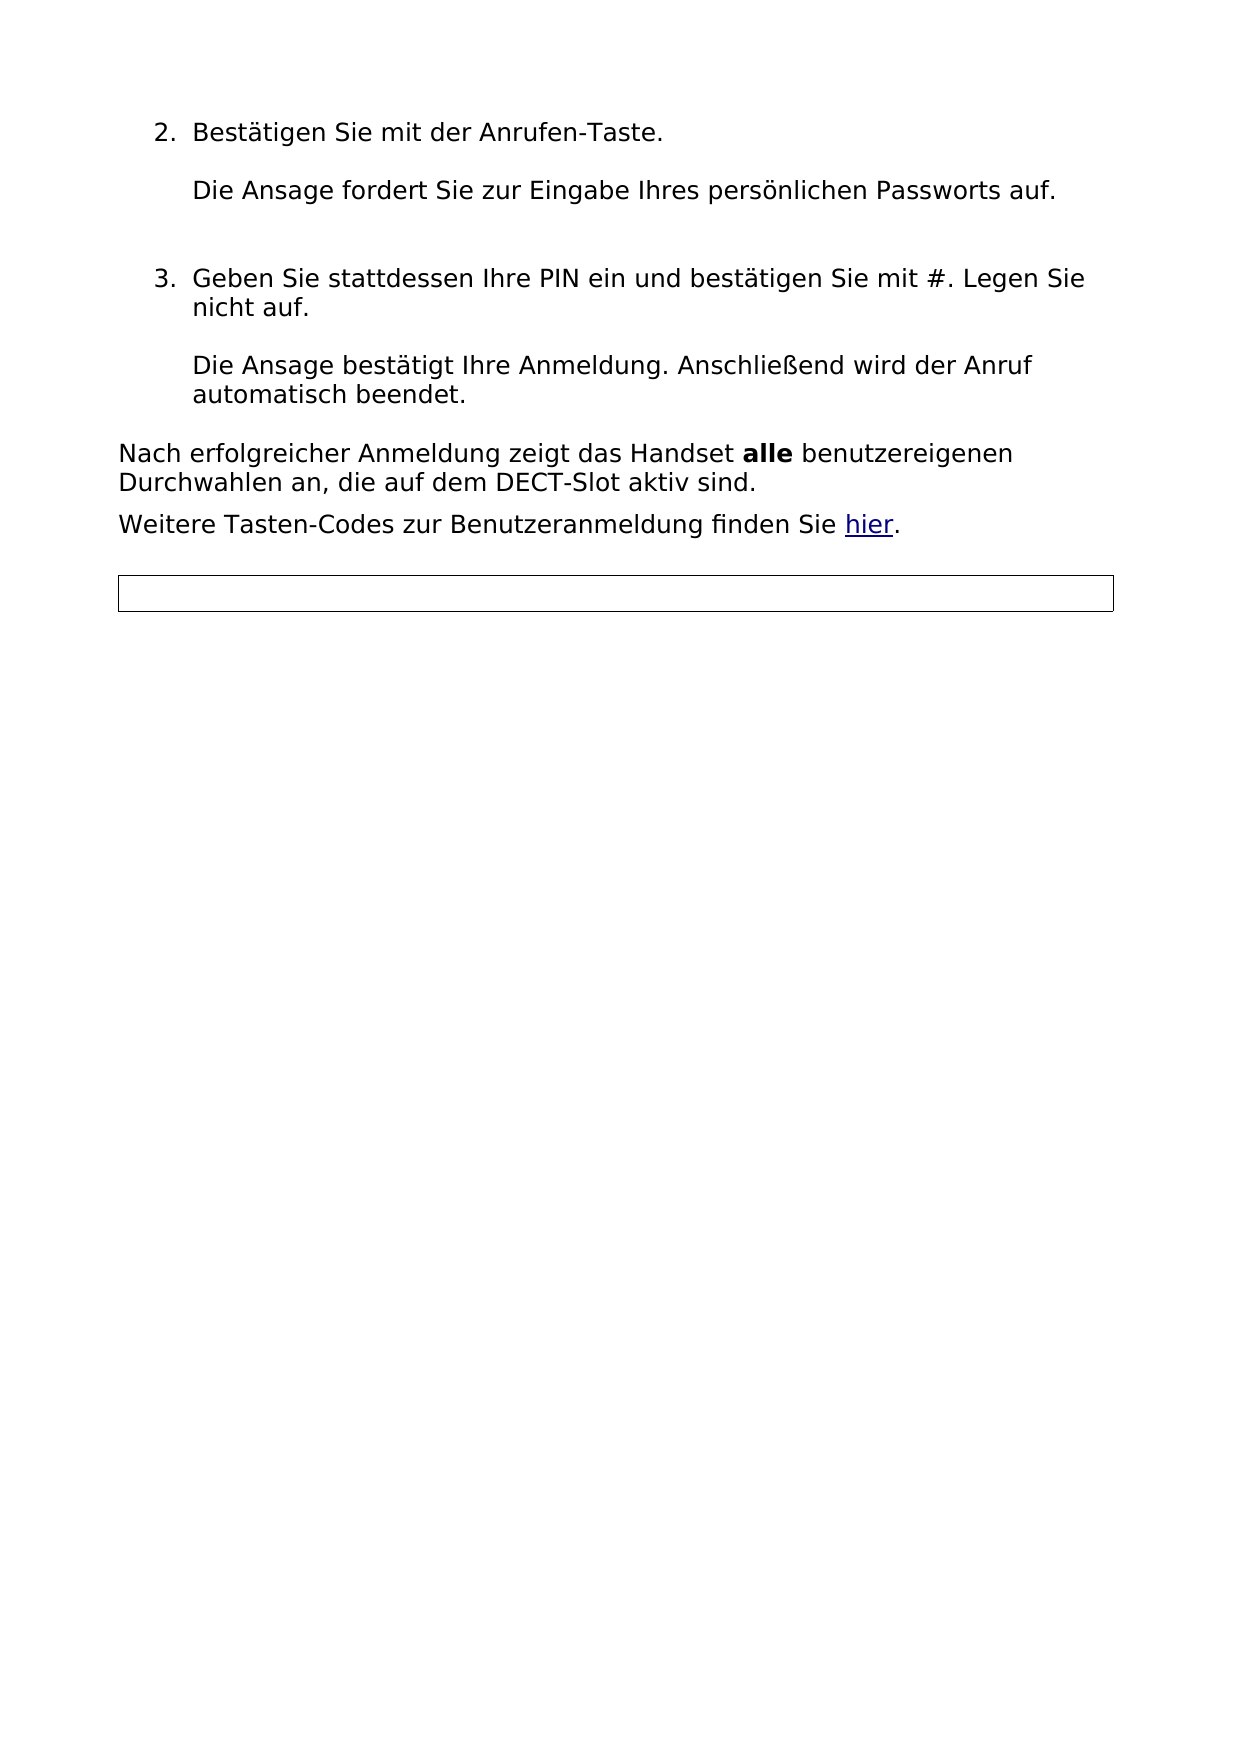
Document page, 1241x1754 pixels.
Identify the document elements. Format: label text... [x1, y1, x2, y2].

text Weitere Tasten-Codes zur Benutzeranmeldung finden Sie hier. [118, 510, 1122, 539]
table_header [119, 576, 1113, 611]
list Bestätigen Sie mit der Anrufen-Taste. Die Ansage fordert Sie zur Eingabe Ihres persönlichen Passworts auf. [177, 118, 1122, 264]
list Geben Sie stattdessen Ihre PIN ein und bestätigen Sie mit #. Legen Sie nicht auf. Die Ansage bestätigt Ihre Anmeldung. Anschließend wird der Anruf automatisch beendet. [177, 264, 1122, 410]
text Nach erfolgreicher Anmeldung zeigt das Handset alle benutzereigenen Durchwahlen an, die auf dem DECT-Slot aktiv sind. [118, 439, 1122, 498]
